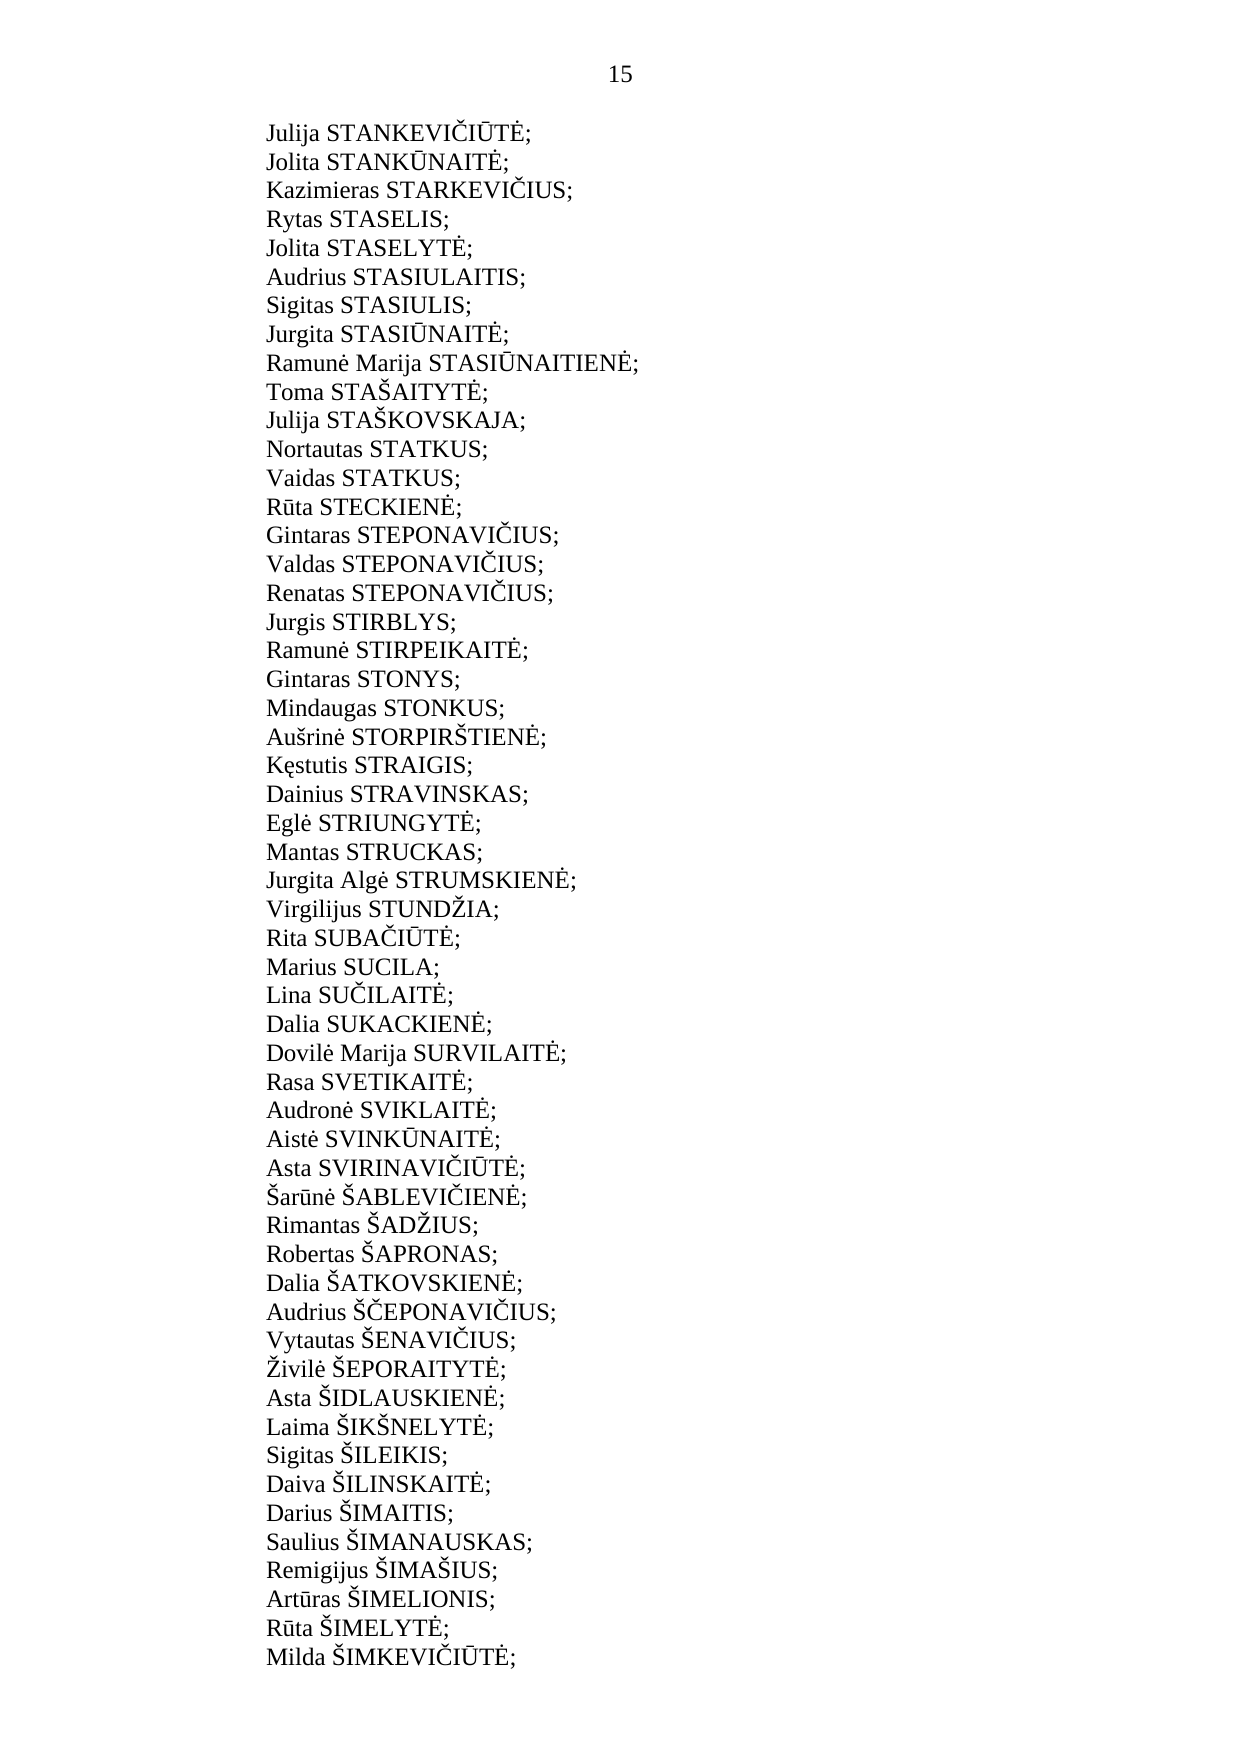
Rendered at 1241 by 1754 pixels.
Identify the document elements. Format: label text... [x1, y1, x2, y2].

text Milda ŠIMKEVIČIŪTĖ; [177, 1642, 1063, 1671]
text Jurgita Algė STRUMSKIENĖ; [177, 866, 1063, 894]
text Laima ŠIKŠNELYTĖ; [177, 1412, 1063, 1441]
text Nortautas STATKUS; [177, 434, 1063, 463]
text Kęstutis STRAIGIS; [177, 751, 1063, 779]
text Rimantas ŠADŽIUS; [177, 1211, 1063, 1239]
text Robertas ŠAPRONAS; [177, 1239, 1063, 1268]
text Marius SUCILA; [177, 952, 1063, 981]
text Dovilė Marija SURVILAITĖ; [177, 1038, 1063, 1067]
text Rita SUBAČIŪTĖ; [177, 923, 1063, 952]
text Dainius STRAVINSKAS; [177, 779, 1063, 808]
text Virgilijus STUNDŽIA; [177, 894, 1063, 923]
text Lina SUČILAITĖ; [177, 981, 1063, 1009]
text Dalia SUKACKIENĖ; [177, 1009, 1063, 1038]
text Mindaugas STONKUS; [177, 693, 1063, 722]
text Julija STANKEVIČIŪTĖ; [177, 118, 1063, 147]
text Saulius ŠIMANAUSKAS; [177, 1527, 1063, 1556]
text Audrius STASIULAITIS; [177, 262, 1063, 291]
text Gintaras STONYS; [177, 664, 1063, 693]
text Asta SVIRINAVIČIŪTĖ; [177, 1153, 1063, 1182]
text Jurgita STASIŪNAITĖ; [177, 319, 1063, 348]
text Vytautas ŠENAVIČIUS; [177, 1326, 1063, 1354]
text Audronė SVIKLAITĖ; [177, 1096, 1063, 1124]
text Mantas STRUCKAS; [177, 837, 1063, 866]
text Daiva ŠILINSKAITĖ; [177, 1469, 1063, 1498]
text Sigitas ŠILEIKIS; [177, 1441, 1063, 1469]
text Audrius ŠČEPONAVIČIUS; [177, 1297, 1063, 1326]
text Remigijus ŠIMAŠIUS; [177, 1556, 1063, 1584]
text Artūras ŠIMELIONIS; [177, 1584, 1063, 1613]
text Aistė SVINKŪNAITĖ; [177, 1124, 1063, 1153]
text Julija STAŠKOVSKAJA; [177, 406, 1063, 434]
text Jolita STANKŪNAITĖ; [177, 147, 1063, 176]
text Rytas STASELIS; [177, 204, 1063, 233]
text Kazimieras STARKEVIČIUS; [177, 176, 1063, 204]
text Darius ŠIMAITIS; [177, 1498, 1063, 1527]
text Valdas STEPONAVIČIUS; [177, 549, 1063, 578]
text Jolita STASELYTĖ; [177, 233, 1063, 262]
text Šarūnė ŠABLEVIČIENĖ; [177, 1182, 1063, 1211]
text Toma STAŠAITYTĖ; [177, 377, 1063, 406]
text Vaidas STATKUS; [177, 463, 1063, 492]
text Ramunė Marija STASIŪNAITIENĖ; [177, 348, 1063, 377]
text Rūta ŠIMELYTĖ; [177, 1613, 1063, 1642]
text Renatas STEPONAVIČIUS; [177, 578, 1063, 607]
text Dalia ŠATKOVSKIENĖ; [177, 1268, 1063, 1297]
text Eglė STRIUNGYTĖ; [177, 808, 1063, 837]
text Rasa SVETIKAITĖ; [177, 1067, 1063, 1096]
text Živilė ŠEPORAITYTĖ; [177, 1354, 1063, 1383]
text Aušrinė STORPIRŠTIENĖ; [177, 722, 1063, 751]
text Jurgis STIRBLYS; [177, 607, 1063, 636]
text Ramunė STIRPEIKAITĖ; [177, 636, 1063, 664]
text Asta ŠIDLAUSKIENĖ; [177, 1383, 1063, 1412]
text Rūta STECKIENĖ; [177, 492, 1063, 521]
text Sigitas STASIULIS; [177, 291, 1063, 319]
text Gintaras STEPONAVIČIUS; [177, 521, 1063, 549]
